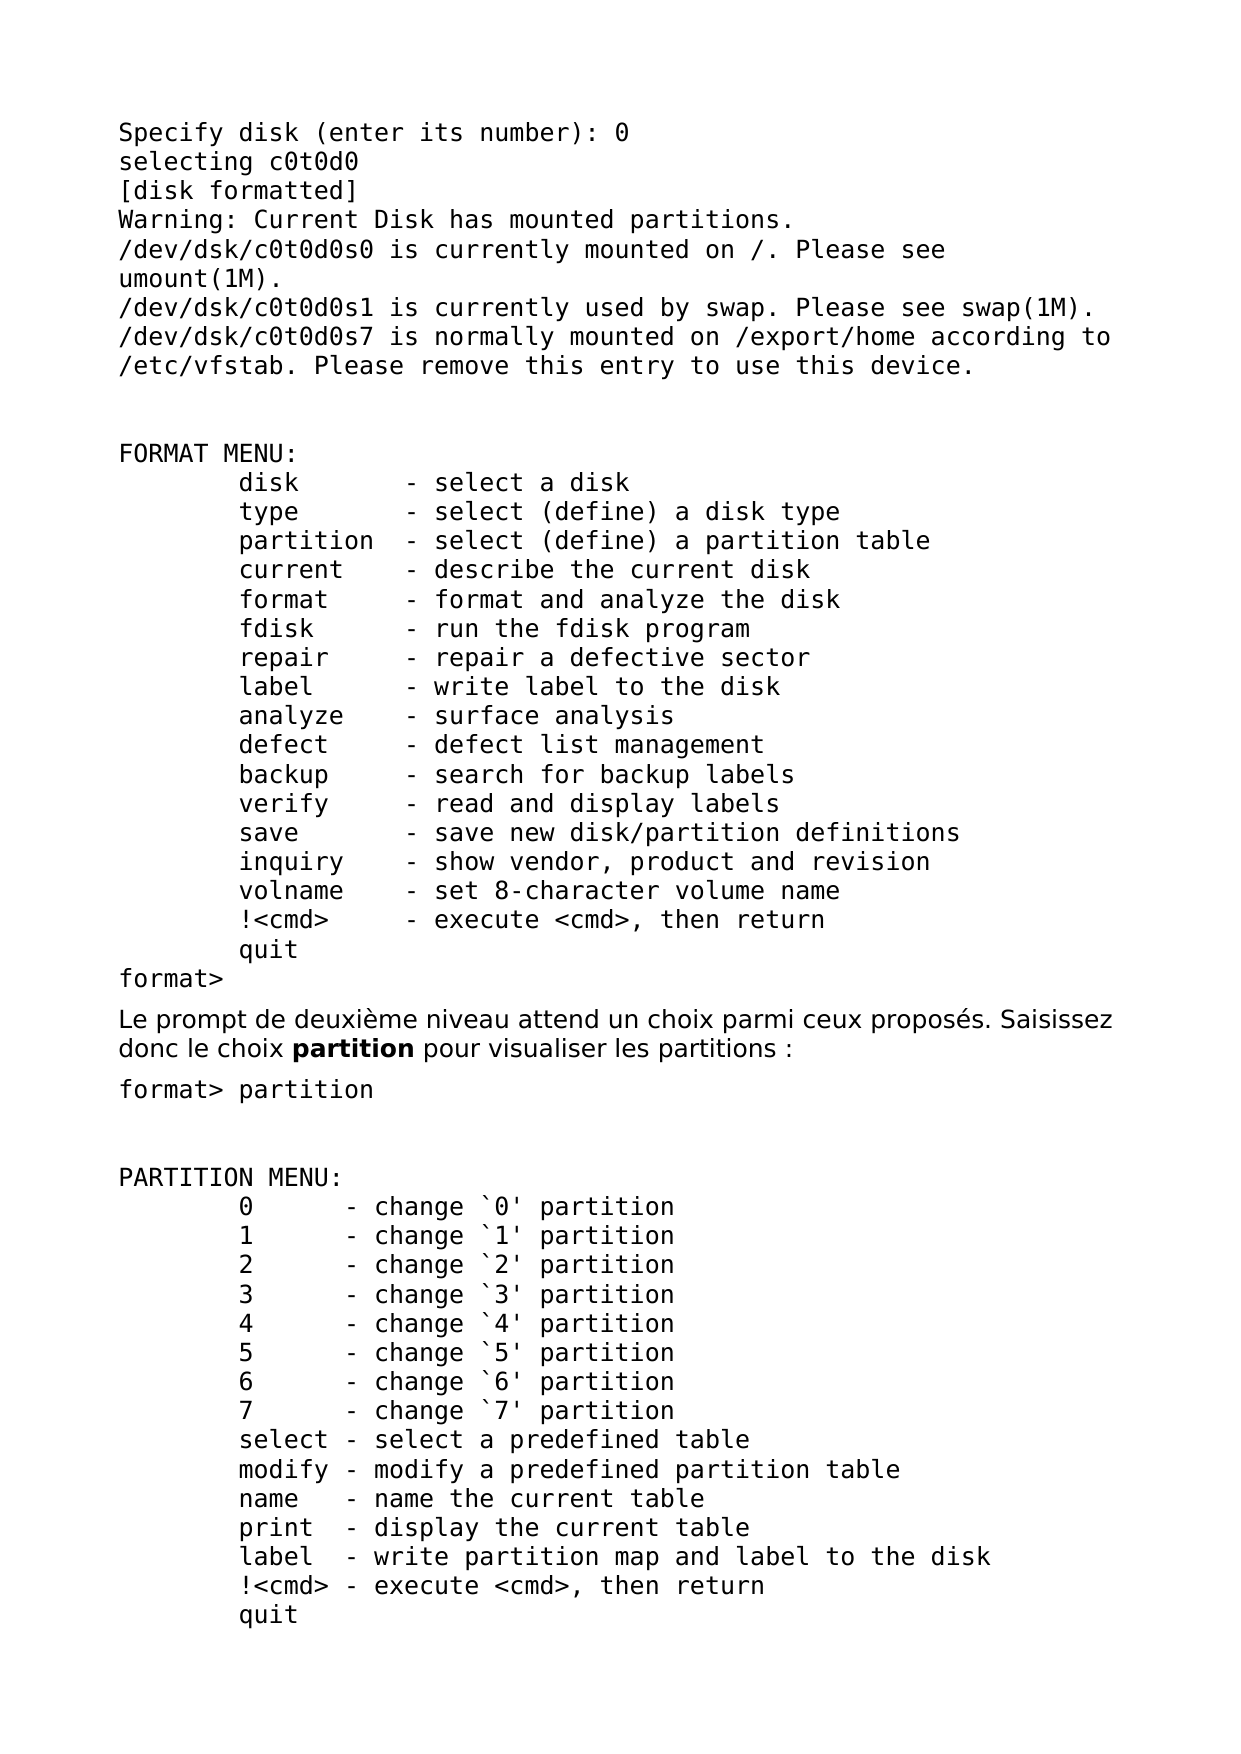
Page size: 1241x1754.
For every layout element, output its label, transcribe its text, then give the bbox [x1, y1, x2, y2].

text Specify disk (enter its number): 0 selecting c0t0d0 [disk formatted] Warning: Current Disk has mounted partitions. /dev/dsk/c0t0d0s0 is currently mounted on /. Please see umount(1M). /dev/dsk/c0t0d0s1 is currently used by swap. Please see swap(1M). /dev/dsk/c0t0d0s7 is normally mounted on /export/home according to /etc/vfstab. Please remove this entry to use this device. FORMAT MENU: disk - select a disk type - select (define) a disk type partition - select (define) a partition table current - describe the current disk format - format and analyze the disk fdisk - run the fdisk program repair - repair a defective sector label - write label to the disk analyze - surface analysis defect - defect list management backup - search for backup labels verify - read and display labels save - save new disk/partition definitions inquiry - show vendor, product and revision volname - set 8-character volume name !<cmd> - execute <cmd>, then return quit format> [118, 118, 1122, 993]
text format> partition PARTITION MENU: 0 - change `0' partition 1 - change `1' partition 2 - change `2' partition 3 - change `3' partition 4 - change `4' partition 5 - change `5' partition 6 - change `6' partition 7 - change `7' partition select - select a predefined table modify - modify a predefined partition table name - name the current table print - display the current table label - write partition map and label to the disk !<cmd> - execute <cmd>, then return quit [118, 1076, 1122, 1630]
text Le prompt de deuxième niveau attend un choix parmi ceux proposés. Saisissez donc le choix partition pour visualiser les partitions : [118, 1005, 1122, 1063]
